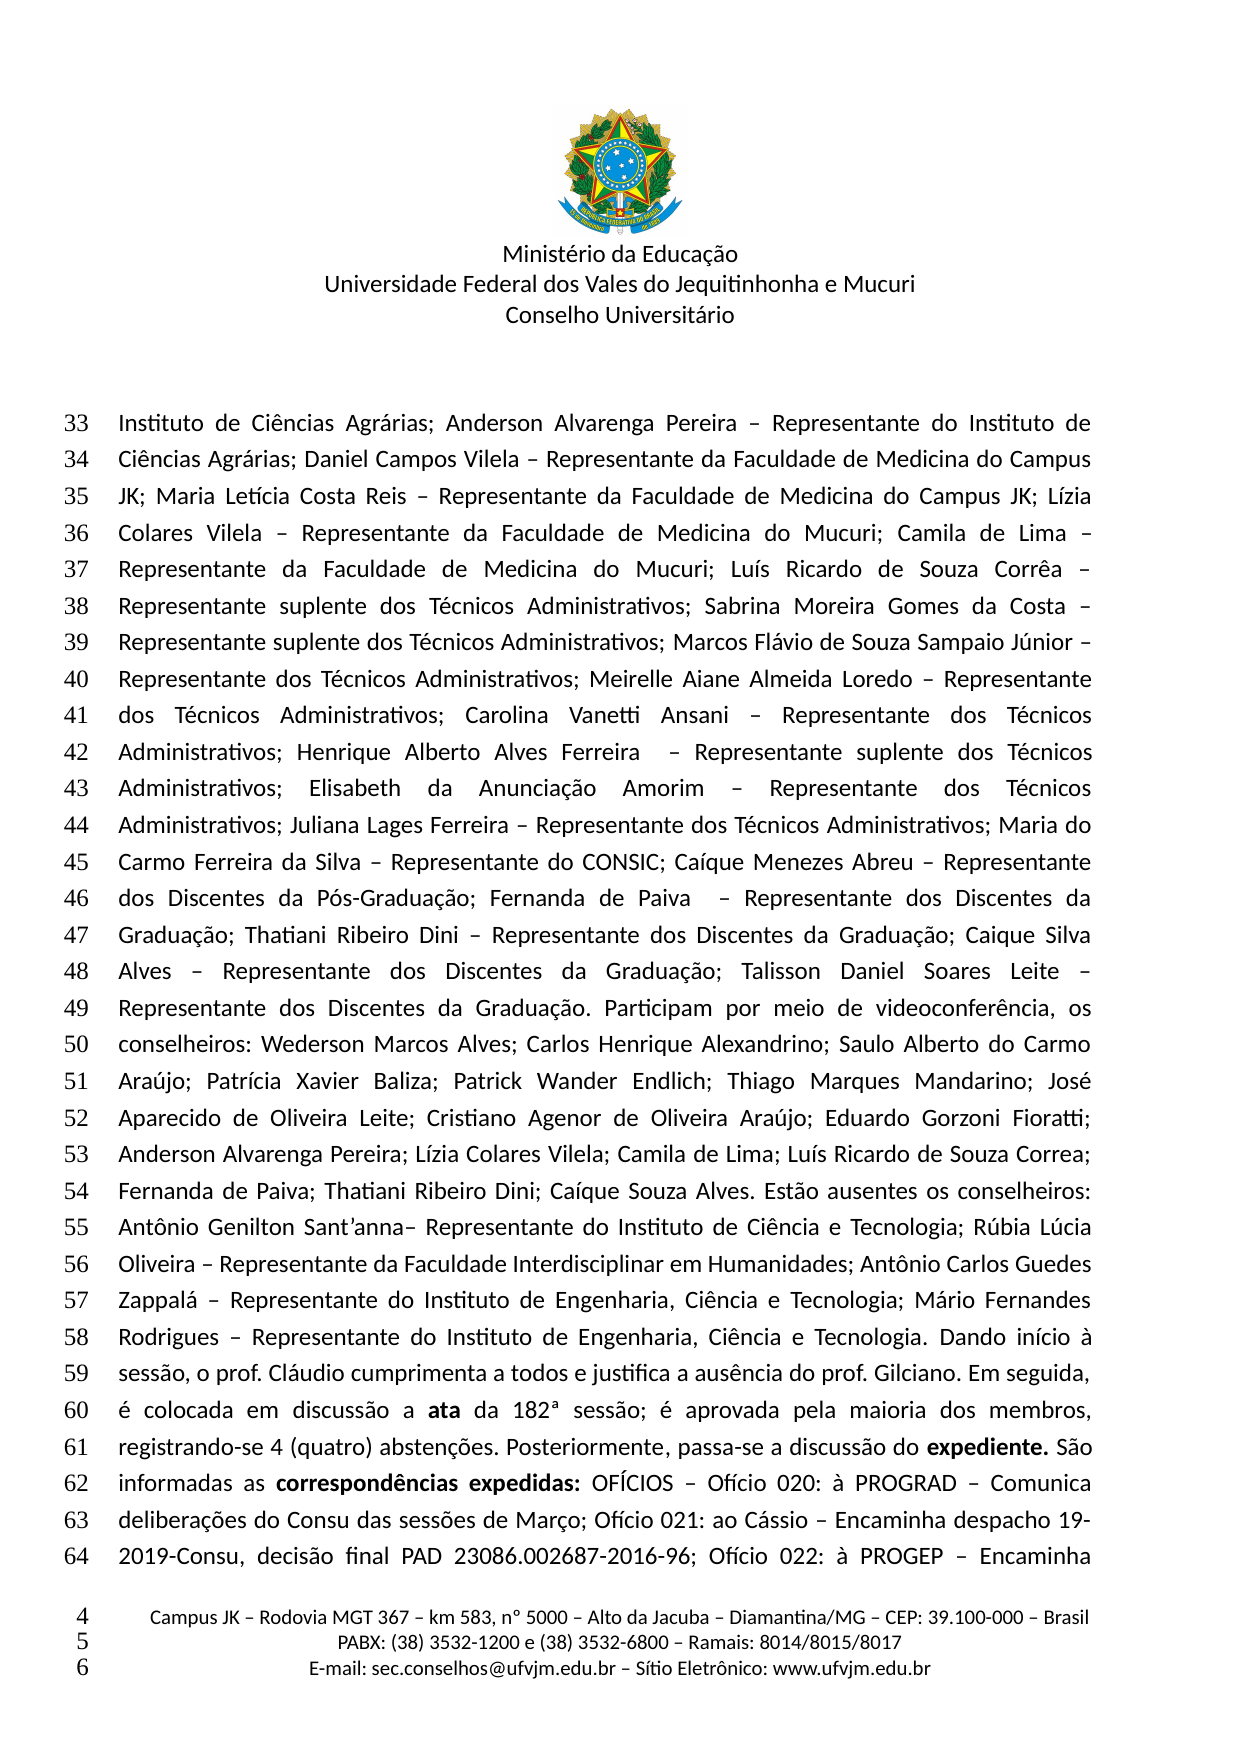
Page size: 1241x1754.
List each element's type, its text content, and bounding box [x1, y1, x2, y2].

picture [553, 105, 687, 238]
text Instituto de Ciências Agrárias; Anderson Alvarenga Pereira – Representante do Instituto de Ciências Agrárias; Daniel Campos Vilela – Representante da Faculdade de Medicina do Campus JK; Maria Letícia Costa Reis – Representante da Faculdade de Medicina do Campus JK; Lízia Colares Vilela – Representante da Faculdade de Medicina do Mucuri; Camila de Lima – Representante da Faculdade de Medicina do Mucuri; Luís Ricardo de Souza Corrêa – Representante suplente dos Técnicos Administrativos; Sabrina Moreira Gomes da Costa – Representante suplente dos Técnicos Administrativos; Marcos Flávio de Souza Sampaio Júnior – Representante dos Técnicos Administrativos; Meirelle Aiane Almeida Loredo – Representante dos Técnicos Administrativos; Carolina Vanetti Ansani – Representante dos Técnicos Administrativos; Henrique Alberto Alves Ferreira – Representante suplente dos Técnicos Administrativos; Elisabeth da Anunciação Amorim – Representante dos Técnicos Administrativos; Juliana Lages Ferreira – Representante dos Técnicos Administrativos; Maria do Carmo Ferreira da Silva – Representante do CONSIC; Caíque Menezes Abreu – Representante dos Discentes da Pós-Graduação; Fernanda de Paiva – Representante dos Discentes da Graduação; Thatiani Ribeiro Dini – Representante dos Discentes da Graduação; Caique Silva Alves – Representante dos Discentes da Graduação; Talisson Daniel Soares Leite – Representante dos Discentes da Graduação. Participam por meio de videoconferência, os conselheiros: Wederson Marcos Alves; Carlos Henrique Alexandrino; Saulo Alberto do Carmo Araújo; Patrícia Xavier Baliza; Patrick Wander Endlich; Thiago Marques Mandarino; José Aparecido de Oliveira Leite; Cristiano Agenor de Oliveira Araújo; Eduardo Gorzoni Fioratti; Anderson Alvarenga Pereira; Lízia Colares Vilela; Camila de Lima; Luís Ricardo de Souza Correa; Fernanda de Paiva; Thatiani Ribeiro Dini; Caíque Souza Alves. Estão ausentes os conselheiros: Antônio Genilton Sant’anna– Representante do Instituto de Ciência e Tecnologia; Rúbia Lúcia Oliveira – Representante da Faculdade Interdisciplinar em Humanidades; Antônio Carlos Guedes Zappalá – Representante do Instituto de Engenharia, Ciência e Tecnologia; Mário Fernandes Rodrigues – Representante do Instituto de Engenharia, Ciência e Tecnologia. Dando início à sessão, o prof. Cláudio cumprimenta a todos e justifica a ausência do prof. Gilciano. Em seguida, é colocada em discussão a ata da 182ª sessão; é aprovada pela maioria dos membros, registrando-se 4 (quatro) abstenções. Posteriormente, passa-se a discussão do expediente. São informadas as correspondências expedidas: OFÍCIOS – Ofício 020: à PROGRAD – Comunica deliberações do Consu das sessões de Março; Ofício 021: ao Cássio – Encaminha despacho 19-2019-Consu, decisão final PAD 23086.002687-2016-96; Ofício 022: à PROGEP – Encaminha [118, 407, 1093, 1571]
